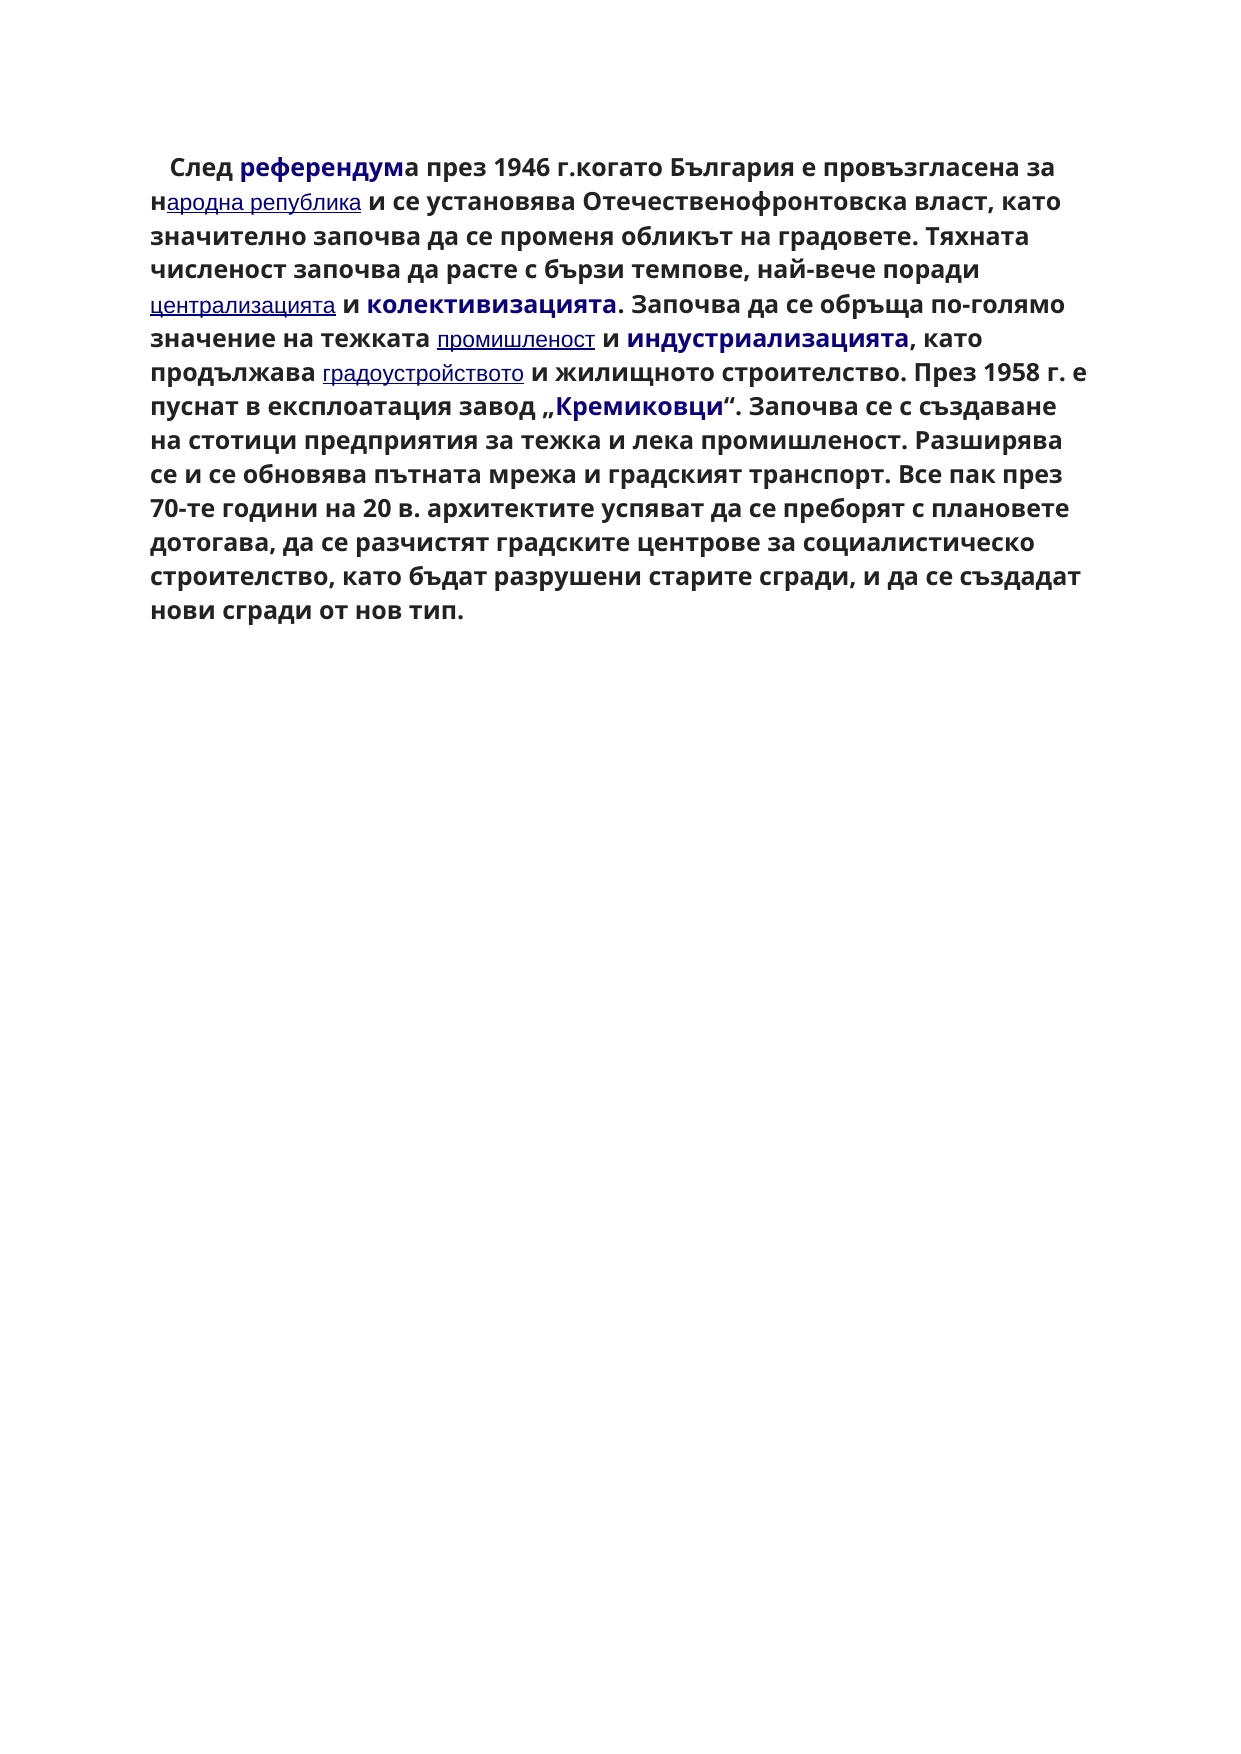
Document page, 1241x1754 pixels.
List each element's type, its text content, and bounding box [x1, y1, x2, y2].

text След референдума през 1946 г.когато България е провъзгласена за народна република и се установява Отечественофронтовска власт, като значително започва да се променя обликът на градовете. Тяхната численост започва да расте с бързи темпове, най-вече поради централизацията и колективизацията. Започва да се обръща по-голямо значение на тежката промишленост и индустриализацията, като продължава градоустройството и жилищното строителство. През 1958 г. е пуснат в експлоатация завод „Кремиковци“. Започва се с създаване на стотици предприятия за тежка и лека промишленост. Разширява се и се обновява пътната мрежа и градският транспорт. Все пак през 70-те години на 20 в. архитектите успяват да се преборят с плановете дотогава, да се разчистят градските центрове за социалистическо строителство, като бъдат разрушени старите сгради, и да се създадат нови сгради от нов тип. [150, 150, 1090, 627]
